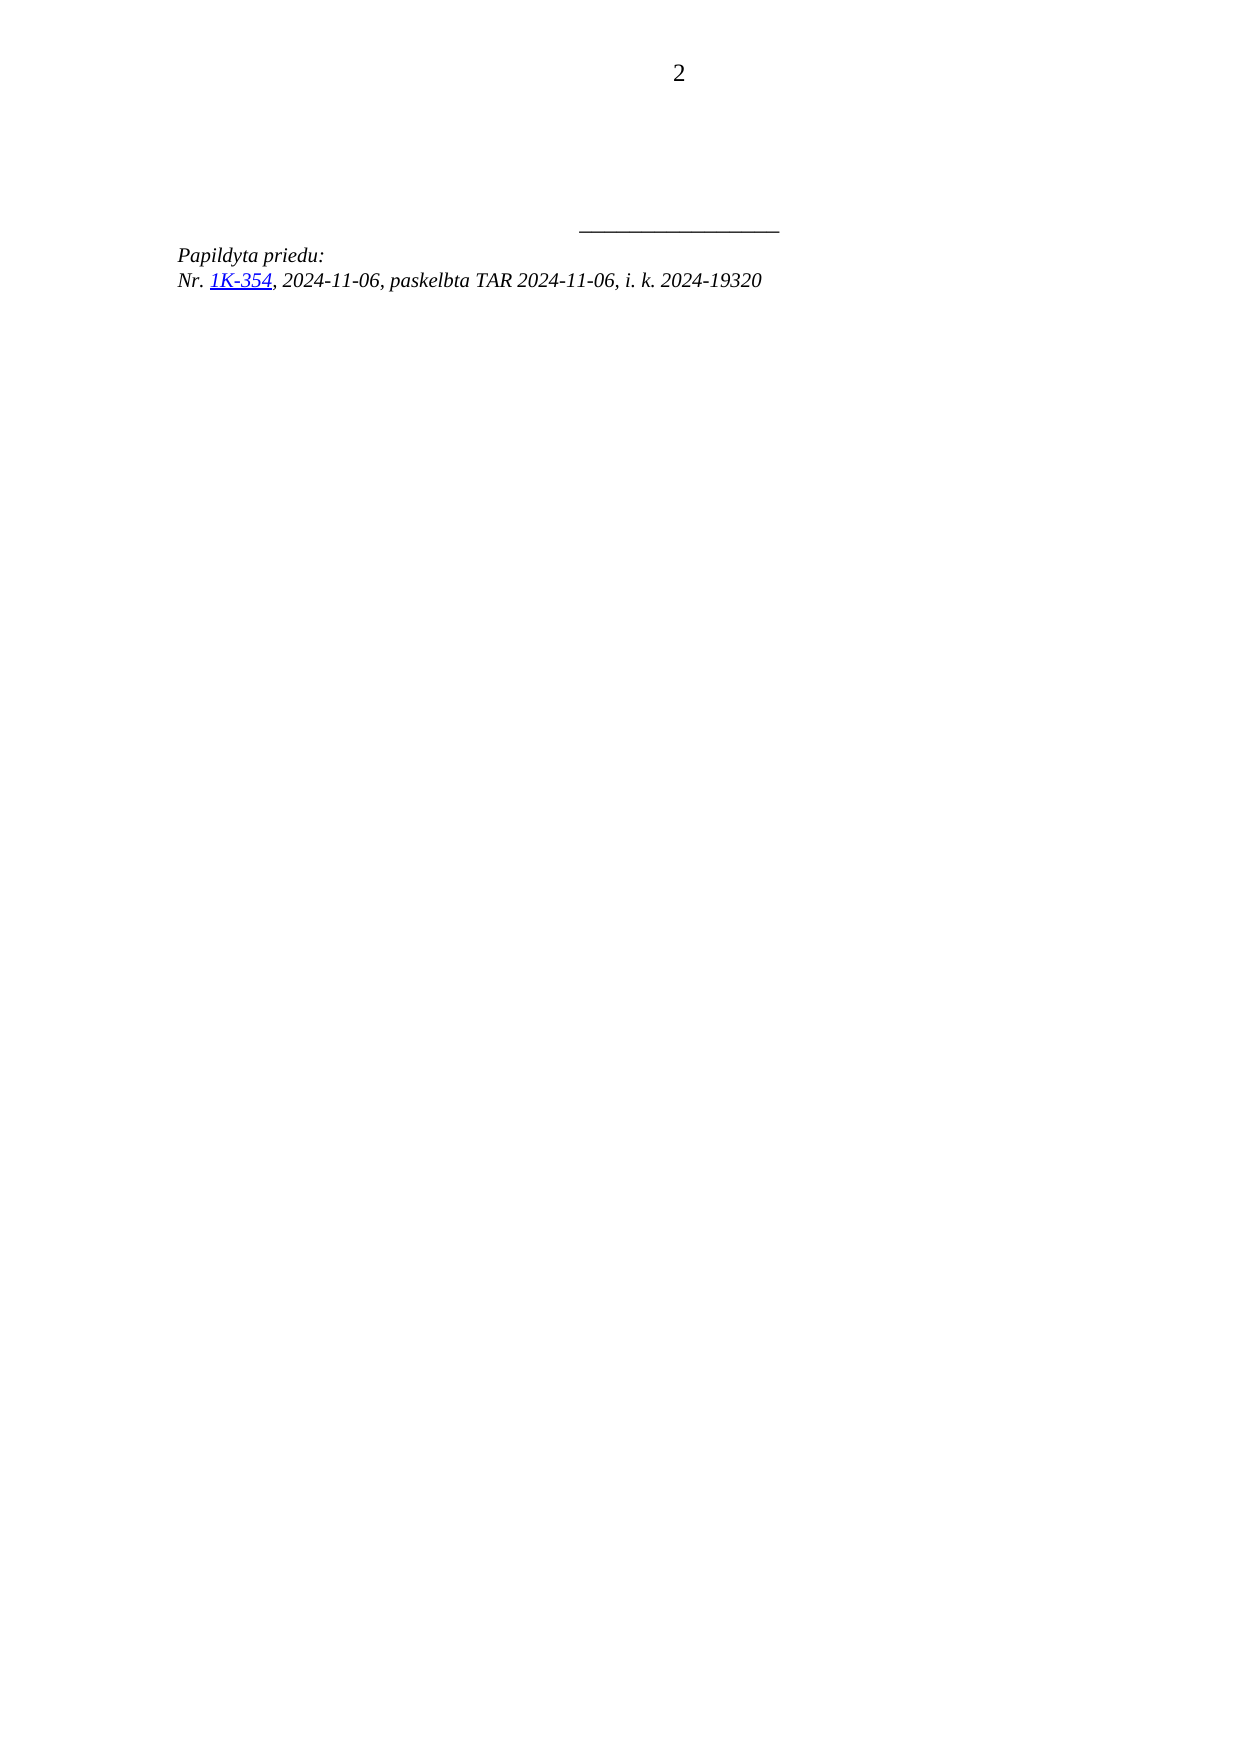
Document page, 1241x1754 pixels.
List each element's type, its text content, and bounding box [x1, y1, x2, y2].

text Nr. 1K-354, 2024-11-06, paskelbta TAR 2024-11-06, i. k. 2024-19320 [177, 267, 1181, 292]
text Papildyta priedu: [177, 243, 1181, 267]
text –––––––––––––––– [177, 206, 1181, 243]
